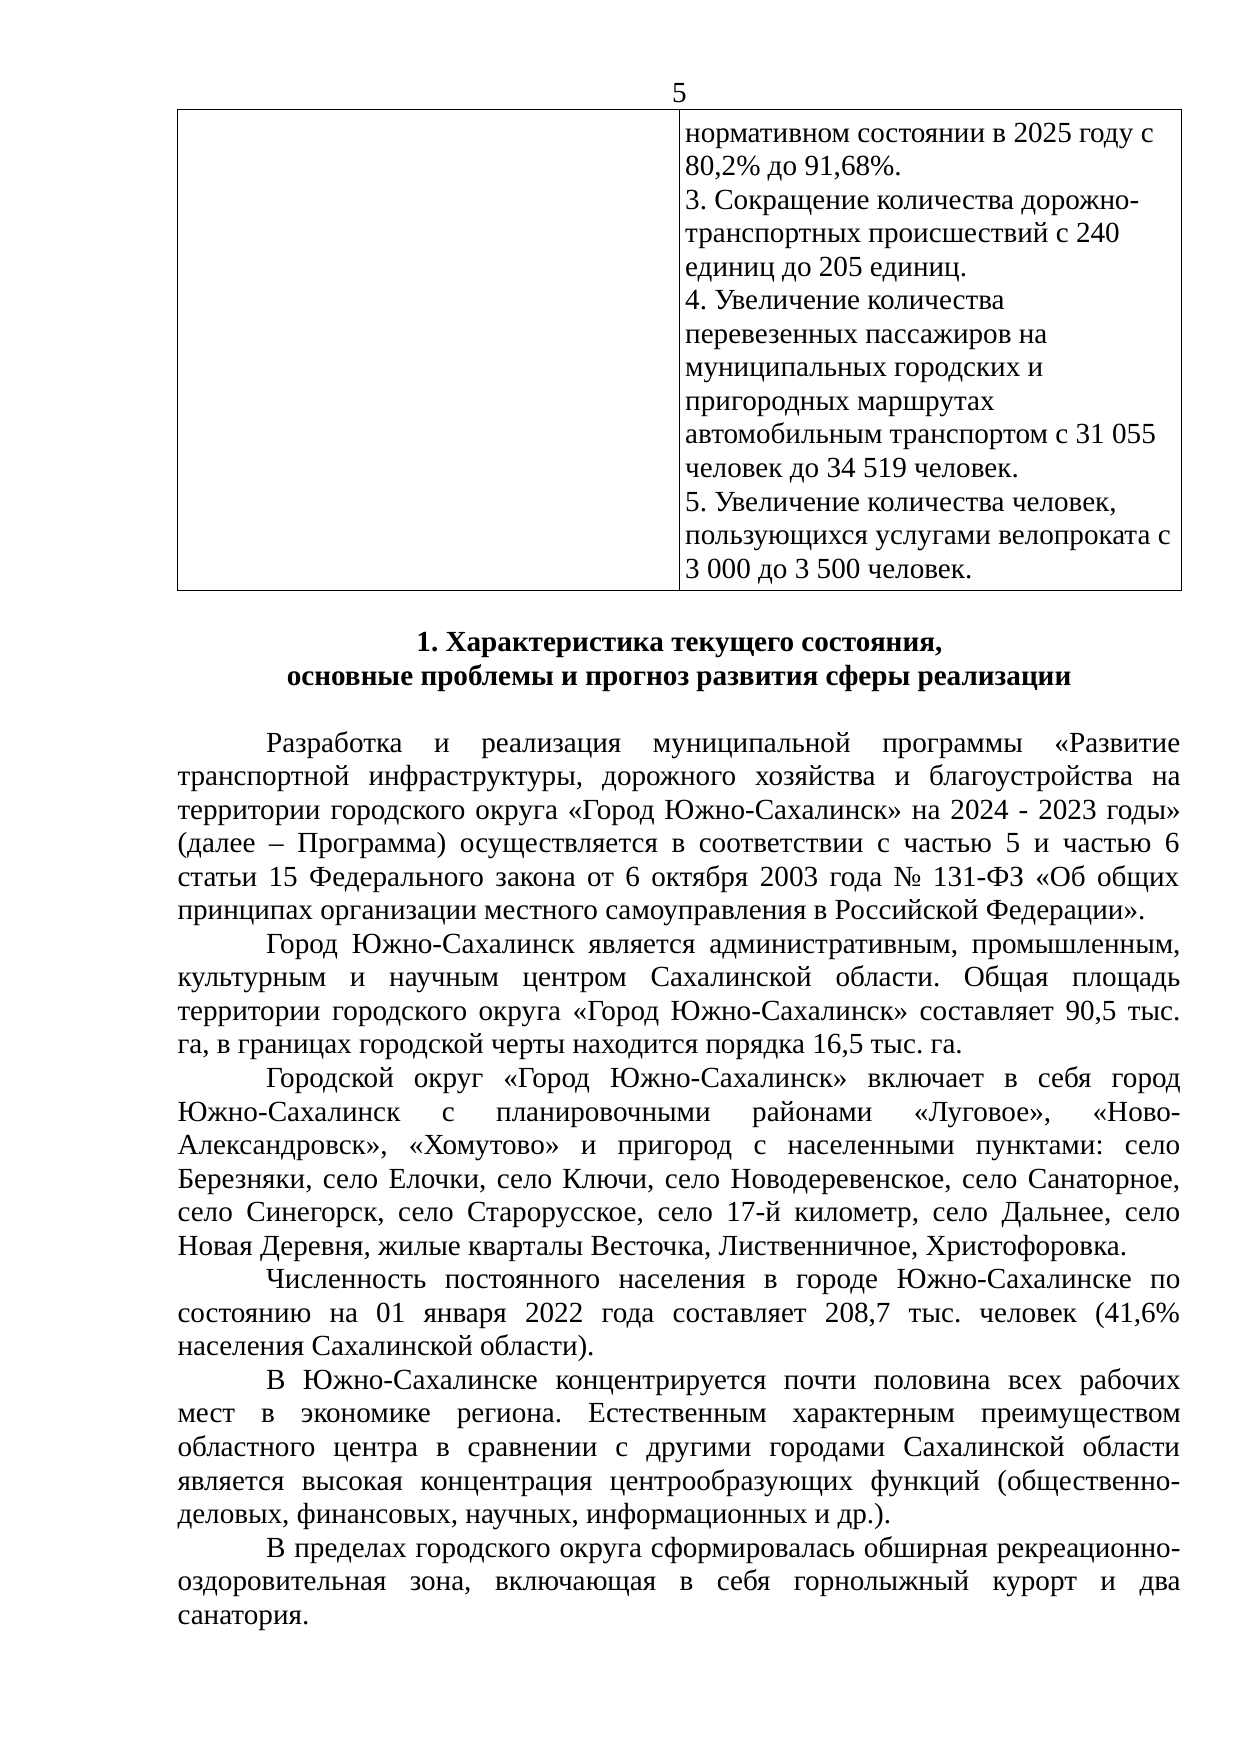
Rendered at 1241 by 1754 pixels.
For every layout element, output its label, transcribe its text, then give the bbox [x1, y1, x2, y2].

text Численность постоянного населения в городе Южно-Сахалинске по состоянию на 01 января 2022 года составляет 208,7 тыс. человек (41,6% населения Сахалинской области). [177, 1261, 1181, 1362]
text Городской округ «Город Южно-Сахалинск» включает в себя город Южно-Сахалинск с планировочными районами «Луговое», «Ново-Александровск», «Хомутово» и пригород с населенными пунктами: село Березняки, село Елочки, село Ключи, село Новодеревенское, село Санаторное, село Синегорск, село Старорусское, село 17-й километр, село Дальнее, село Новая Деревня, жилые кварталы Весточка, Лиственничное, Христофоровка. [177, 1060, 1181, 1261]
text В Южно-Сахалинске концентрируется почти половина всех рабочих мест в экономике региона. Естественным характерным преимуществом областного центра в сравнении с другими городами Сахалинской области является высокая концентрация центрообразующих функций (общественно-деловых, финансовых, научных, информационных и др.). [177, 1362, 1181, 1530]
text В пределах городского округа сформировалась обширная рекреационно-оздоровительная зона, включающая в себя горнолыжный курорт и два санатория. [177, 1530, 1181, 1630]
text 1. Характеристика текущего состояния, [177, 624, 1181, 658]
table_cell нормативном состоянии в 2025 году с 80,2% до 91,68%. 3. Сокращение количества дорожно-транспортных происшествий с 240 единиц до 205 единиц. 4. Увеличение количества перевезенных пассажиров на муниципальных городских и пригородных маршрутах автомобильным транспортом с 31 055 человек до 34 519 человек. 5. Увеличение количества человек, пользующихся услугами велопроката с 3 000 до 3 500 человек. [680, 110, 1181, 590]
text Город Южно-Сахалинск является административным, промышленным, культурным и научным центром Сахалинской области. Общая площадь территории городского округа «Город Южно-Сахалинск» составляет 90,5 тыс. га, в границах городской черты находится порядка 16,5 тыс. га. [177, 926, 1181, 1060]
text основные проблемы и прогноз развития сферы реализации [177, 658, 1181, 691]
table_cell [178, 110, 679, 590]
text Разработка и реализация муниципальной программы «Развитие транспортной инфраструктуры, дорожного хозяйства и благоустройства на территории городского округа «Город Южно-Сахалинск» на 2024 - 2023 годы» (далее – Программа) осуществляется в соответствии с частью 5 и частью 6 статьи 15 Федерального закона от 6 октября 2003 года № 131-ФЗ «Об общих принципах организации местного самоуправления в Российской Федерации». [177, 725, 1181, 926]
